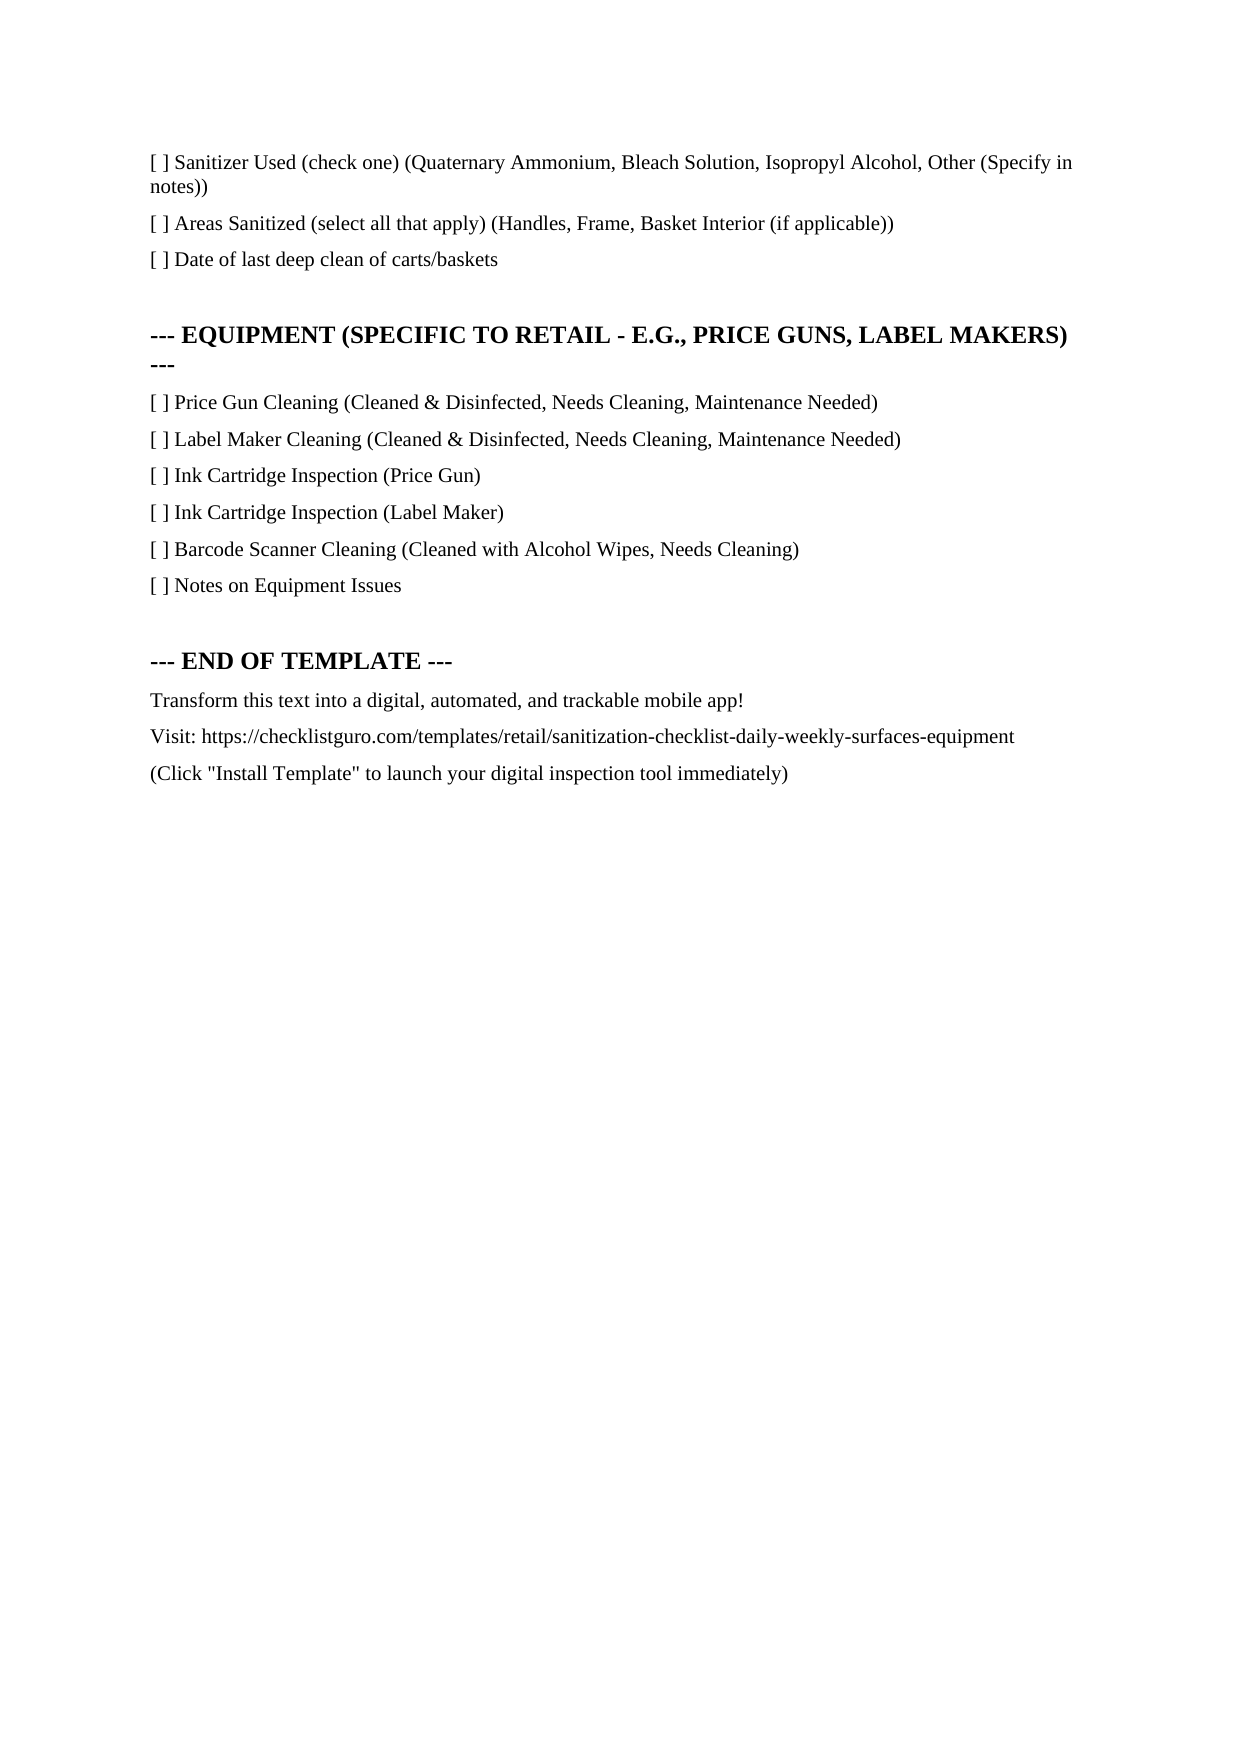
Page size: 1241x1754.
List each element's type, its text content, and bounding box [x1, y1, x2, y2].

text [ ] Sanitizer Used (check one) (Quaternary Ammonium, Bleach Solution, Isopropyl Alcohol, Other (Specify in notes)) [150, 150, 1090, 198]
text [ ] Label Maker Cleaning (Cleaned & Disinfected, Needs Cleaning, Maintenance Needed) [150, 427, 1090, 451]
text --- EQUIPMENT (SPECIFIC TO RETAIL - E.G., PRICE GUNS, LABEL MAKERS) --- [150, 320, 1090, 378]
text Visit: https://checklistguro.com/templates/retail/sanitization-checklist-daily-weekly-surfaces-equipment [150, 724, 1090, 748]
text [ ] Ink Cartridge Inspection (Label Maker) [150, 500, 1090, 524]
text Transform this text into a digital, automated, and trackable mobile app! [150, 687, 1090, 712]
text --- END OF TEMPLATE --- [150, 646, 1090, 675]
text [ ] Ink Cartridge Inspection (Price Gun) [150, 463, 1090, 487]
text [ ] Notes on Equipment Issues [150, 573, 1090, 597]
text [ ] Price Gun Cleaning (Cleaned & Disinfected, Needs Cleaning, Maintenance Needed) [150, 390, 1090, 414]
text [ ] Areas Sanitized (select all that apply) (Handles, Frame, Basket Interior (if applicable)) [150, 211, 1090, 235]
text [ ] Date of last deep clean of carts/baskets [150, 247, 1090, 271]
text (Click "Install Template" to launch your digital inspection tool immediately) [150, 761, 1090, 785]
text [ ] Barcode Scanner Cleaning (Cleaned with Alcohol Wipes, Needs Cleaning) [150, 537, 1090, 561]
